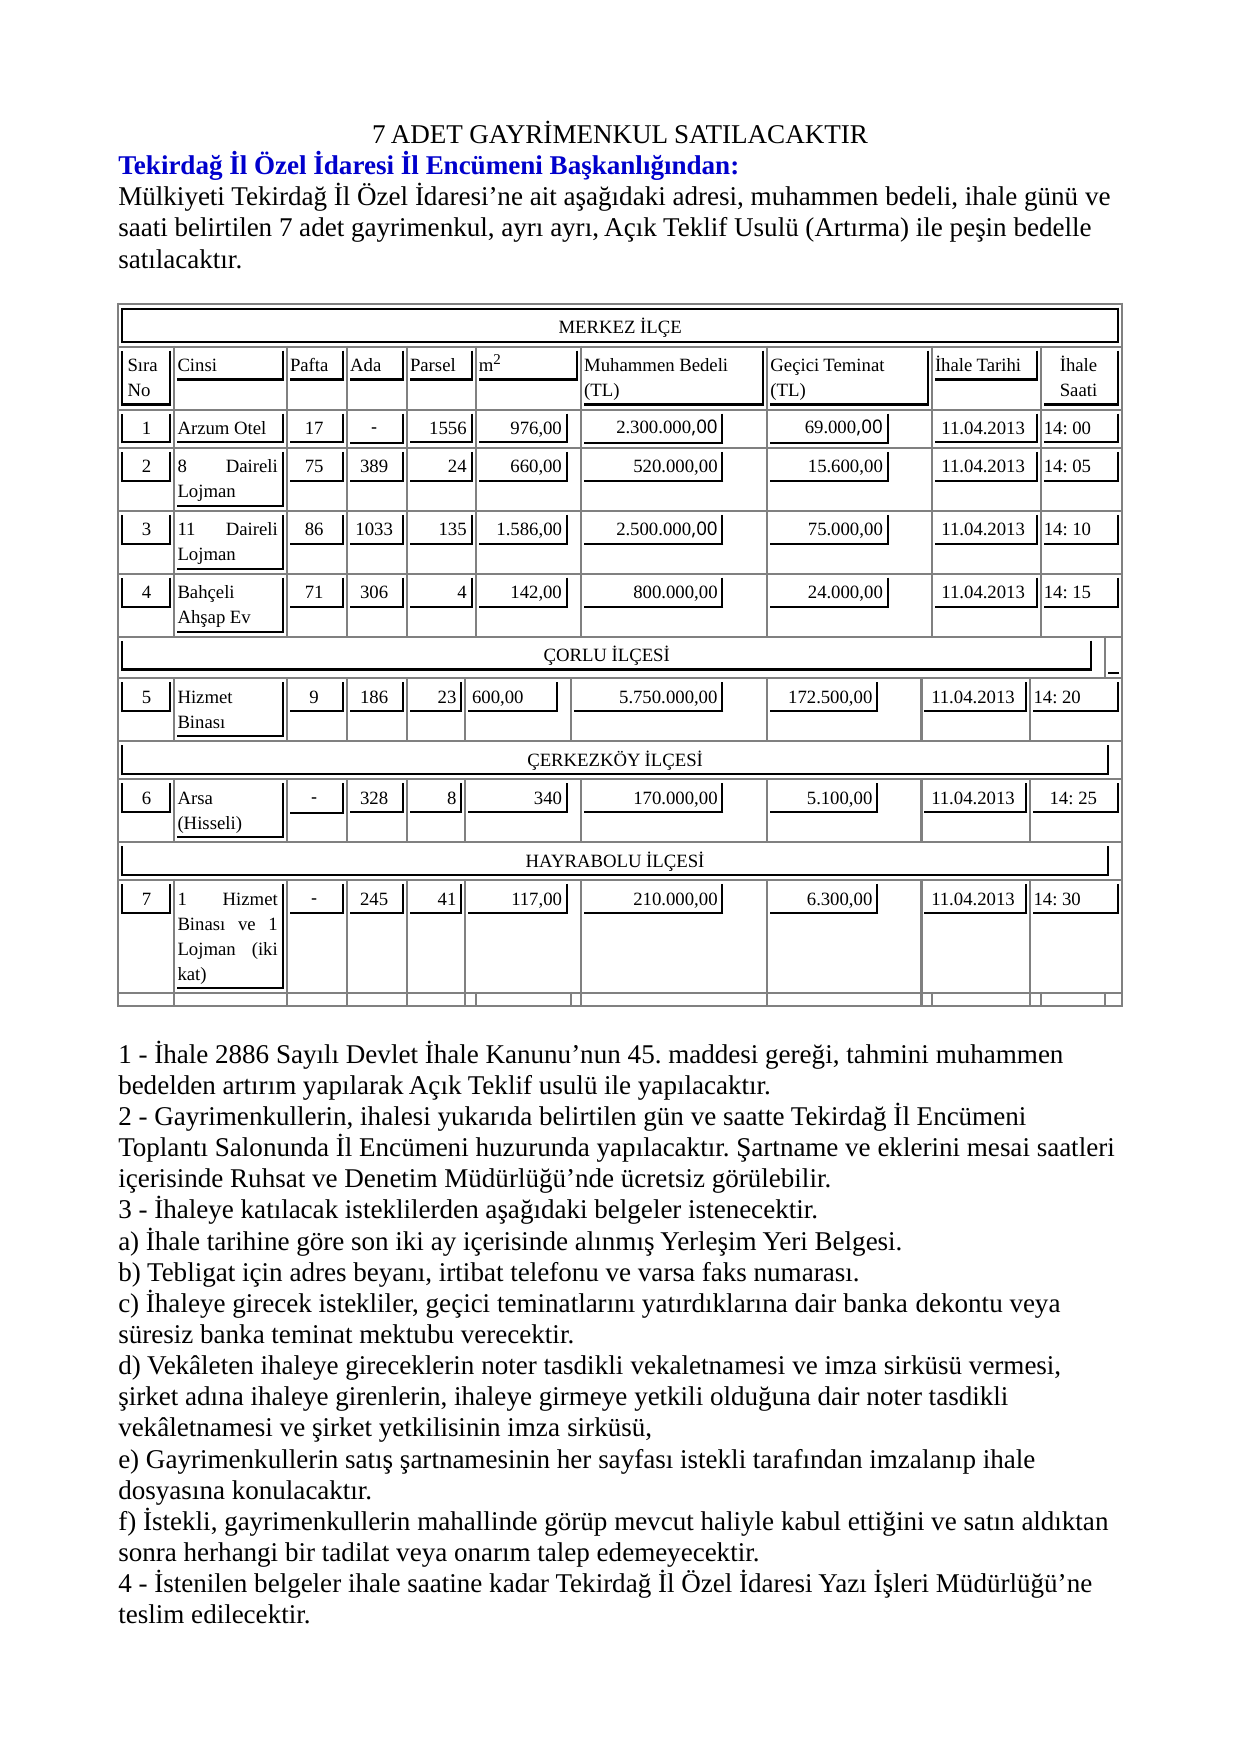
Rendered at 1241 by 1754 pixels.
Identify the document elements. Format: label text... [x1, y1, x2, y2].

table_cell [119, 994, 173, 1004]
table_cell ÇORLU İLÇESİ [119, 638, 1104, 677]
table_cell [466, 994, 475, 1004]
table_cell 11.04.2013 [933, 411, 1040, 447]
table_cell Geçici Teminat (TL) [768, 348, 931, 408]
table_cell - [288, 780, 346, 841]
table_cell 9 [288, 679, 346, 740]
table_cell 210.000,00 [582, 881, 766, 992]
text b) Tebligat için adres beyanı, irtibat telefonu ve varsa faks numarası. [118, 1256, 1122, 1287]
table_cell 71 [288, 575, 346, 636]
table_cell 389 [348, 449, 406, 510]
table_cell 24.000,00 [768, 575, 931, 636]
table_cell 11 Daireli Lojman [175, 512, 286, 573]
table_cell 5.750.000,00 [572, 679, 766, 740]
table_cell 5.100,00 [768, 780, 920, 841]
table_cell 2 [119, 449, 173, 510]
text e) Gayrimenkullerin satış şartnamesinin her sayfası istekli tarafından imzalanıp ihale dosyasına konulacaktır. [118, 1443, 1122, 1505]
table_cell Bahçeli Ahşap Ev [175, 575, 286, 636]
table_cell 4 [119, 575, 173, 636]
table_cell Cinsi [175, 348, 286, 408]
table_cell 24 [408, 449, 475, 510]
table_cell [408, 994, 464, 1004]
text a) İhale tarihine göre son iki ay içerisinde alınmış Yerleşim Yeri Belgesi. [118, 1225, 1122, 1256]
table_cell Ada [348, 348, 406, 408]
table_cell 75 [288, 449, 346, 510]
text c) İhaleye girecek istekliler, geçici teminatlarını yatırdıklarına dair banka dekontu veya süresiz banka teminat mektubu verecektir. [118, 1287, 1122, 1349]
table_cell 75.000,00 [768, 512, 931, 573]
table_cell 2.500.000,00 [582, 512, 766, 573]
table_cell 170.000,00 [582, 780, 766, 841]
table_cell HAYRABOLU İLÇESİ [119, 843, 1121, 879]
table_cell - [288, 881, 346, 992]
table_cell 15.600,00 [768, 449, 931, 510]
table_cell 4 [408, 575, 475, 636]
table_cell 976,00 [477, 411, 580, 447]
table_cell 8 [408, 780, 464, 841]
table_cell 340 [466, 780, 580, 841]
table_cell Hizmet Binası [175, 679, 286, 740]
table_cell [175, 994, 286, 1004]
table_cell 328 [348, 780, 406, 841]
table_cell 1033 [348, 512, 406, 573]
table_cell Arsa (Hisseli) [175, 780, 286, 841]
table_cell 86 [288, 512, 346, 573]
table_cell Arzum Otel [175, 411, 286, 447]
text 4 - İstenilen belgeler ihale saatine kadar Tekirdağ İl Özel İdaresi Yazı İşleri Müdürlüğü’ne teslim edilecektir. [118, 1567, 1122, 1629]
table_cell 6 [119, 780, 173, 841]
table_cell 11.04.2013 [923, 780, 1029, 841]
table_cell 172.500,00 [768, 679, 920, 740]
table_cell 14: 05 [1042, 449, 1121, 510]
table_cell 41 [408, 881, 464, 992]
table_cell 11.04.2013 [923, 679, 1029, 740]
table_cell [477, 994, 570, 1004]
table_cell 245 [348, 881, 406, 992]
table_cell 2.300.000,00 [582, 411, 766, 447]
table_cell İhale Tarihi [933, 348, 1040, 408]
text 7 ADET GAYRİMENKUL SATILACAKTIR [118, 118, 1122, 149]
table_cell Sıra No [119, 348, 173, 408]
table_cell [933, 994, 1029, 1004]
table_cell 186 [348, 679, 406, 740]
table_cell [572, 994, 580, 1004]
table_cell 142,00 [477, 575, 580, 636]
table_cell 5 [119, 679, 173, 740]
table_cell m2 [477, 348, 580, 408]
table_cell 135 [408, 512, 475, 573]
text 1 - İhale 2886 Sayılı Devlet İhale Kanunu’nun 45. maddesi gereği, tahmini muhammen bedelden artırım yapılarak Açık Teklif usulü ile yapılacaktır. [118, 1038, 1122, 1100]
table_cell 14: 15 [1042, 575, 1121, 636]
table_cell 306 [348, 575, 406, 636]
table_cell 14: 00 [1042, 411, 1121, 447]
table_cell - [348, 411, 406, 447]
table_cell 11.04.2013 [933, 512, 1040, 573]
table_cell 6.300,00 [768, 881, 920, 992]
table_cell 11.04.2013 [933, 449, 1040, 510]
table_cell [1106, 994, 1121, 1004]
text 2 - Gayrimenkullerin, ihalesi yukarıda belirtilen gün ve saatte Tekirdağ İl Encümeni Toplantı Salonunda İl Encümeni huzurunda yapılacaktır. Şartname ve eklerini mesai saatleri içerisinde Ruhsat ve Denetim Müdürlüğü’nde ücretsiz görülebilir. [118, 1100, 1122, 1193]
table_cell [1106, 638, 1121, 677]
table_header MERKEZ İLÇE [119, 305, 1121, 346]
table_cell [1031, 994, 1040, 1004]
table_cell [923, 994, 931, 1004]
table_cell 7 [119, 881, 173, 992]
table_cell 3 [119, 512, 173, 573]
table_cell 1 Hizmet Binası ve 1 Lojman (iki kat) [175, 881, 286, 992]
table_cell [768, 994, 920, 1004]
table_cell 17 [288, 411, 346, 447]
text d) Vekâleten ihaleye gireceklerin noter tasdikli vekaletnamesi ve imza sirküsü vermesi, şirket adına ihaleye girenlerin, ihaleye girmeye yetkili olduğuna dair noter tasdikli vekâletnamesi ve şirket yetkilisinin imza sirküsü, [118, 1349, 1122, 1443]
table_cell Muhammen Bedeli (TL) [582, 348, 766, 408]
table_cell 520.000,00 [582, 449, 766, 510]
table_cell 14: 20 [1031, 679, 1121, 740]
table_cell Parsel [408, 348, 475, 408]
table_cell [348, 994, 406, 1004]
table_cell 117,00 [466, 881, 580, 992]
table_cell Pafta [288, 348, 346, 408]
text 3 - İhaleye katılacak isteklilerden aşağıdaki belgeler istenecektir. [118, 1193, 1122, 1225]
table_cell 14: 10 [1042, 512, 1121, 573]
table_cell İhale Saati [1042, 348, 1121, 408]
table_cell 1556 [408, 411, 475, 447]
text Mülkiyeti Tekirdağ İl Özel İdaresi’ne ait aşağıdaki adresi, muhammen bedeli, ihale günü ve saati belirtilen 7 adet gayrimenkul, ayrı ayrı, Açık Teklif Usulü (Artırma) ile peşin bedelle satılacaktır. [118, 180, 1122, 274]
table_cell 600,00 [466, 679, 570, 740]
table_cell 8 Daireli Lojman [175, 449, 286, 510]
text f) İstekli, gayrimenkullerin mahallinde görüp mevcut haliyle kabul ettiğini ve satın aldıktan sonra herhangi bir tadilat veya onarım talep edemeyecektir. [118, 1505, 1122, 1567]
table_cell 23 [408, 679, 464, 740]
table_cell 14: 25 [1031, 780, 1121, 841]
table_cell [288, 994, 346, 1004]
table_cell [1042, 994, 1104, 1004]
text Tekirdağ İl Özel İdaresi İl Encümeni Başkanlığından: [118, 149, 1122, 180]
table_cell 69.000,00 [768, 411, 931, 447]
table_cell 11.04.2013 [933, 575, 1040, 636]
table_cell 1 [119, 411, 173, 447]
table_cell 660,00 [477, 449, 580, 510]
table_cell 1.586,00 [477, 512, 580, 573]
table_cell 14: 30 [1031, 881, 1121, 992]
table_cell 800.000,00 [582, 575, 766, 636]
table_cell [582, 994, 766, 1004]
table_cell ÇERKEZKÖY İLÇESİ [119, 742, 1121, 778]
table_cell 11.04.2013 [923, 881, 1029, 992]
